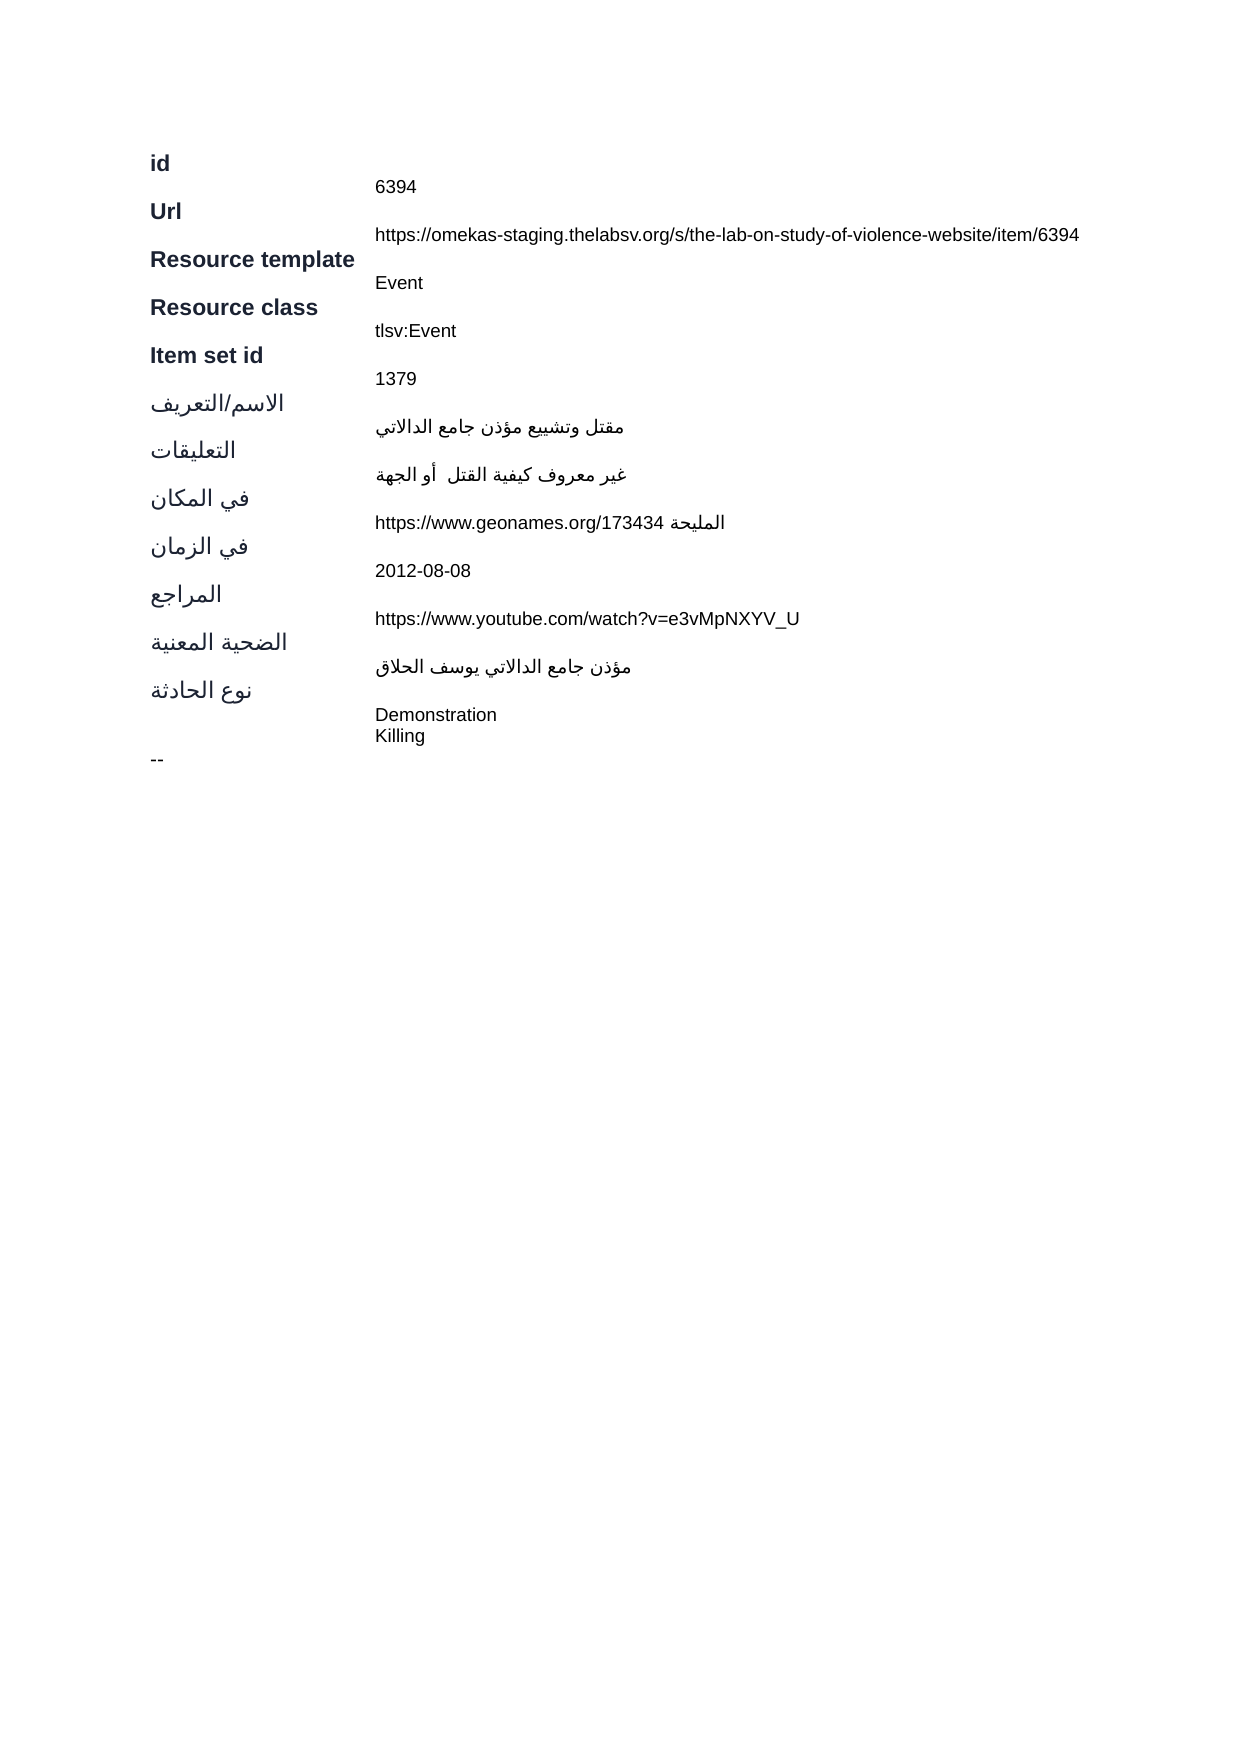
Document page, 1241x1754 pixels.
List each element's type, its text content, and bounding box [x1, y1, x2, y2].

text Resource class [150, 294, 1090, 320]
text الضحية المعنية [150, 629, 1090, 656]
text 1379 [375, 368, 1090, 389]
text نوع الحادثة [150, 677, 1090, 703]
text غير معروف كيفية القتل أو الجهة [375, 464, 1090, 485]
text https://www.geonames.org/173434 المليحة [375, 512, 1090, 533]
text 6394 [375, 176, 1090, 198]
text مقتل وتشييع مؤذن جامع الدالاتي [375, 416, 1090, 437]
text https://www.youtube.com/watch?v=e3vMpNXYV_U [375, 608, 1090, 629]
text Resource template [150, 246, 1090, 272]
text Demonstration [375, 703, 1090, 725]
text -- [150, 747, 1090, 771]
text المراجع [150, 581, 1090, 608]
text https://omekas-staging.thelabsv.org/s/the-lab-on-study-of-violence-website/item/6394 [375, 224, 1090, 246]
text في الزمان [150, 533, 1090, 560]
text مؤذن جامع الدالاتي يوسف الحلاق [375, 656, 1090, 677]
text tlsv:Event [375, 320, 1090, 342]
text Item set id [150, 342, 1090, 368]
text Killing [375, 725, 1090, 747]
text Url [150, 198, 1090, 224]
text في المكان [150, 485, 1090, 512]
text التعليقات [150, 437, 1090, 464]
text id [150, 150, 1090, 176]
text الاسم/التعريف [150, 389, 1090, 416]
text Event [375, 272, 1090, 294]
text 2012-08-08 [375, 560, 1090, 581]
